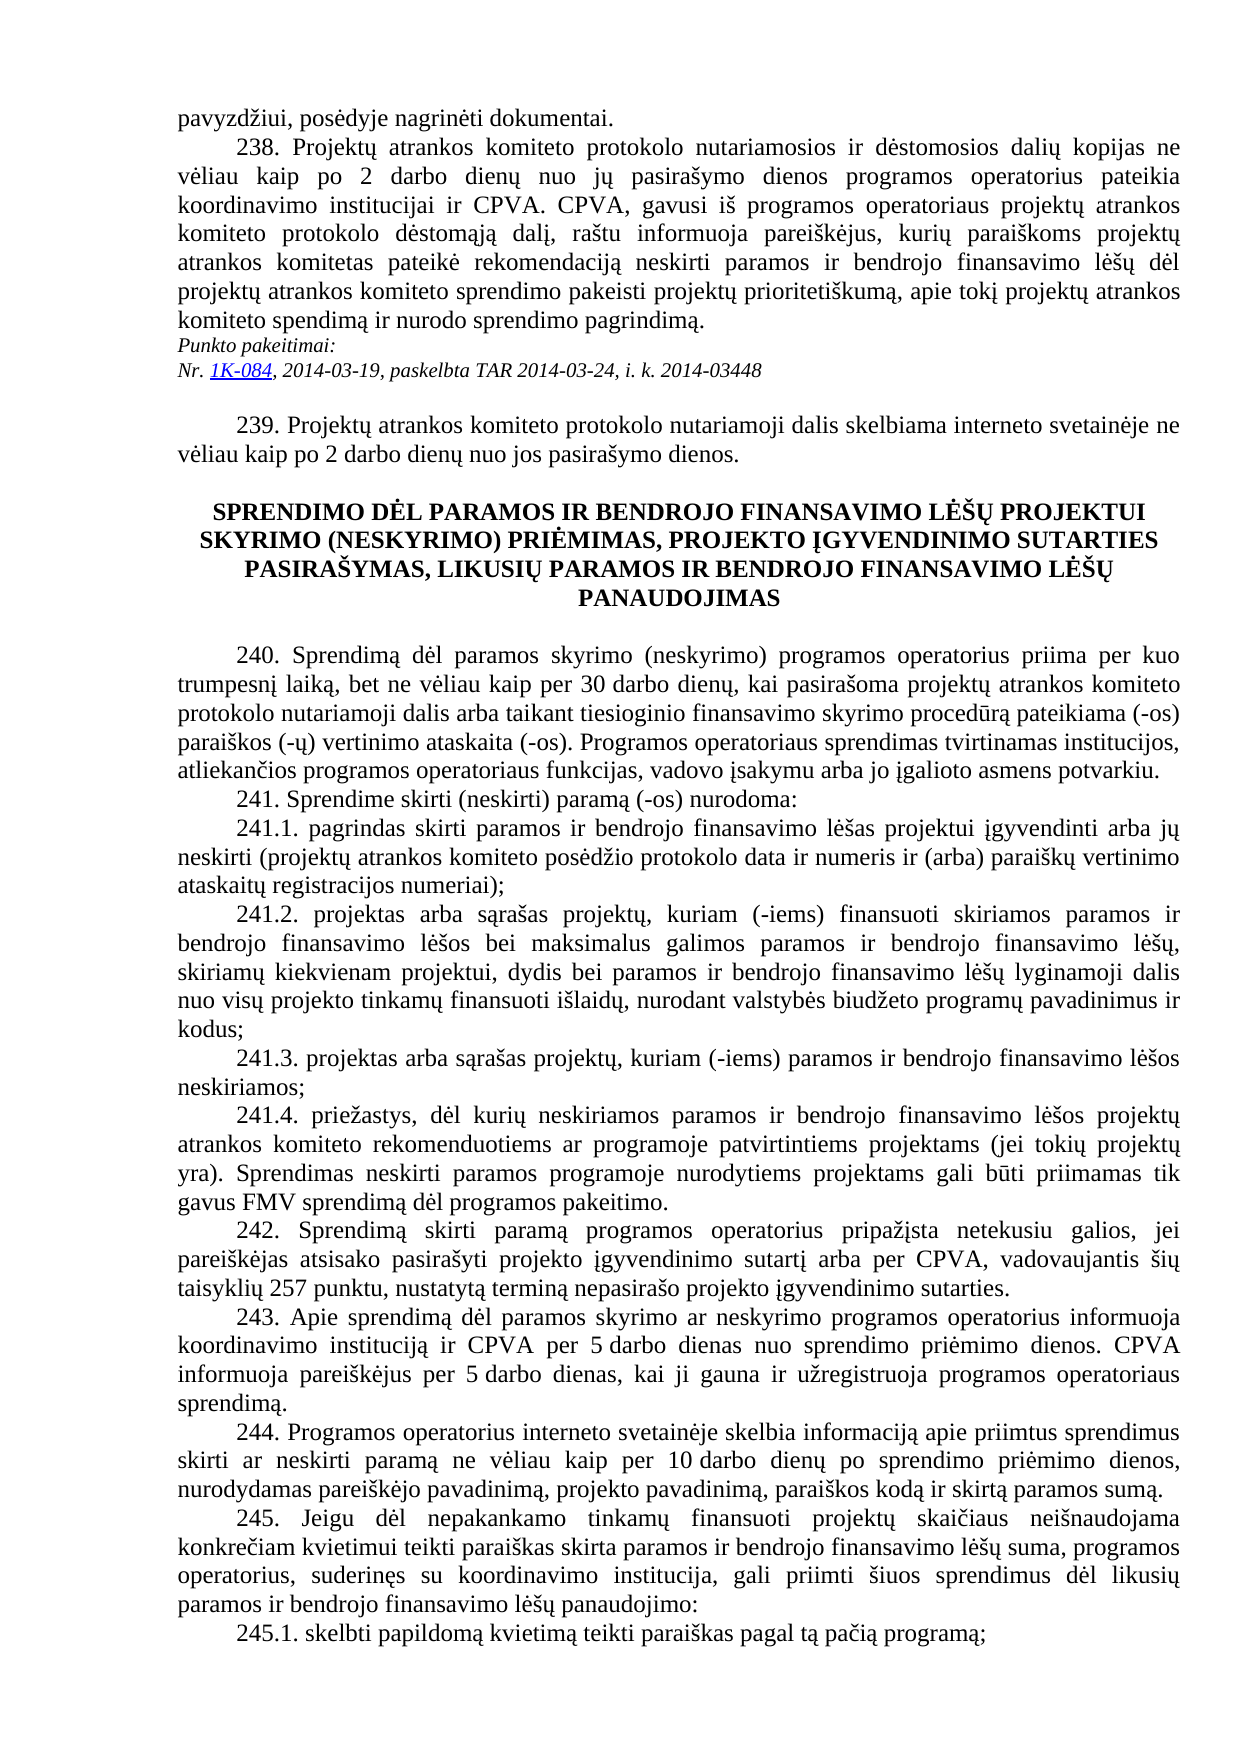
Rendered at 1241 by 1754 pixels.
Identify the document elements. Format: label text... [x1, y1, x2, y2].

text 241. Sprendime skirti (neskirti) paramą (-os) nurodoma: [177, 784, 1181, 813]
text Nr. 1K-084, 2014-03-19, paskelbta TAR 2014-03-24, i. k. 2014-03448 [177, 357, 1181, 382]
text 240. Sprendimą dėl paramos skyrimo (neskyrimo) programos operatorius priima per kuo trumpesnį laiką, bet ne vėliau kaip per 30 darbo dienų, kai pasirašoma projektų atrankos komiteto protokolo nutariamoji dalis arba taikant tiesioginio finansavimo skyrimo procedūrą pateikiama (-os) paraiškos (-ų) vertinimo ataskaita (-os). Programos operatoriaus sprendimas tvirtinamas institucijos, atliekančios programos operatoriaus funkcijas, vadovo įsakymu arba jo įgalioto asmens potvarkiu. [177, 640, 1181, 784]
text 245. Jeigu dėl nepakankamo tinkamų finansuoti projektų skaičiaus neišnaudojama konkrečiam kvietimui teikti paraiškas skirta paramos ir bendrojo finansavimo lėšų suma, programos operatorius, suderinęs su koordinavimo institucija, gali priimti šiuos sprendimus dėl likusių paramos ir bendrojo finansavimo lėšų panaudojimo: [177, 1503, 1181, 1618]
text SPRENDIMO DĖL PARAMOS IR BENDROJO FINANSAVIMO LĖŠŲ PROJEKTUI SKYRIMO (NESKYRIMO) PRIĖMIMAS, PROJEKTO ĮGYVENDINIMO SUTARTIES PASIRAŠYMAS, LIKUSIŲ PARAMOS IR BENDROJO FINANSAVIMO LĖŠŲ PANAUDOJIMAS [177, 497, 1181, 612]
text 242. Sprendimą skirti paramą programos operatorius pripažįsta netekusiu galios, jei pareiškėjas atsisako pasirašyti projekto įgyvendinimo sutartį arba per CPVA, vadovaujantis šių taisyklių 257 punktu, nustatytą terminą nepasirašo projekto įgyvendinimo sutarties. [177, 1215, 1181, 1302]
text 244. Programos operatorius interneto svetainėje skelbia informaciją apie priimtus sprendimus skirti ar neskirti paramą ne vėliau kaip per 10 darbo dienų po sprendimo priėmimo dienos, nurodydamas pareiškėjo pavadinimą, projekto pavadinimą, paraiškos kodą ir skirtą paramos sumą. [177, 1417, 1181, 1503]
text 241.3. projektas arba sąrašas projektų, kuriam (-iems) paramos ir bendrojo finansavimo lėšos neskiriamos; [177, 1043, 1181, 1100]
text 245.1. skelbti papildomą kvietimą teikti paraiškas pagal tą pačią programą; [177, 1618, 1181, 1647]
text pavyzdžiui, posėdyje nagrinėti dokumentai. [177, 103, 1181, 132]
text Punkto pakeitimai: [177, 333, 1181, 357]
text 241.2. projektas arba sąrašas projektų, kuriam (-iems) finansuoti skiriamos paramos ir bendrojo finansavimo lėšos bei maksimalus galimos paramos ir bendrojo finansavimo lėšų, skiriamų kiekvienam projektui, dydis bei paramos ir bendrojo finansavimo lėšų lyginamoji dalis nuo visų projekto tinkamų finansuoti išlaidų, nurodant valstybės biudžeto programų pavadinimus ir kodus; [177, 899, 1181, 1043]
text 239. Projektų atrankos komiteto protokolo nutariamoji dalis skelbiama interneto svetainėje ne vėliau kaip po 2 darbo dienų nuo jos pasirašymo dienos. [177, 410, 1181, 468]
text 238. Projektų atrankos komiteto protokolo nutariamosios ir dėstomosios dalių kopijas ne vėliau kaip po 2 darbo dienų nuo jų pasirašymo dienos programos operatorius pateikia koordinavimo institucijai ir CPVA. CPVA, gavusi iš programos operatoriaus projektų atrankos komiteto protokolo dėstomąją dalį, raštu informuoja pareiškėjus, kurių paraiškoms projektų atrankos komitetas pateikė rekomendaciją neskirti paramos ir bendrojo finansavimo lėšų dėl projektų atrankos komiteto sprendimo pakeisti projektų prioritetiškumą, apie tokį projektų atrankos komiteto spendimą ir nurodo sprendimo pagrindimą. [177, 132, 1181, 333]
text 241.4. priežastys, dėl kurių neskiriamos paramos ir bendrojo finansavimo lėšos projektų atrankos komiteto rekomenduotiems ar programoje patvirtintiems projektams (jei tokių projektų yra). Sprendimas neskirti paramos programoje nurodytiems projektams gali būti priimamas tik gavus FMV sprendimą dėl programos pakeitimo. [177, 1100, 1181, 1215]
text 243. Apie sprendimą dėl paramos skyrimo ar neskyrimo programos operatorius informuoja koordinavimo instituciją ir CPVA per 5 darbo dienas nuo sprendimo priėmimo dienos. CPVA informuoja pareiškėjus per 5 darbo dienas, kai ji gauna ir užregistruoja programos operatoriaus sprendimą. [177, 1302, 1181, 1417]
text 241.1. pagrindas skirti paramos ir bendrojo finansavimo lėšas projektui įgyvendinti arba jų neskirti (projektų atrankos komiteto posėdžio protokolo data ir numeris ir (arba) paraiškų vertinimo ataskaitų registracijos numeriai); [177, 813, 1181, 899]
